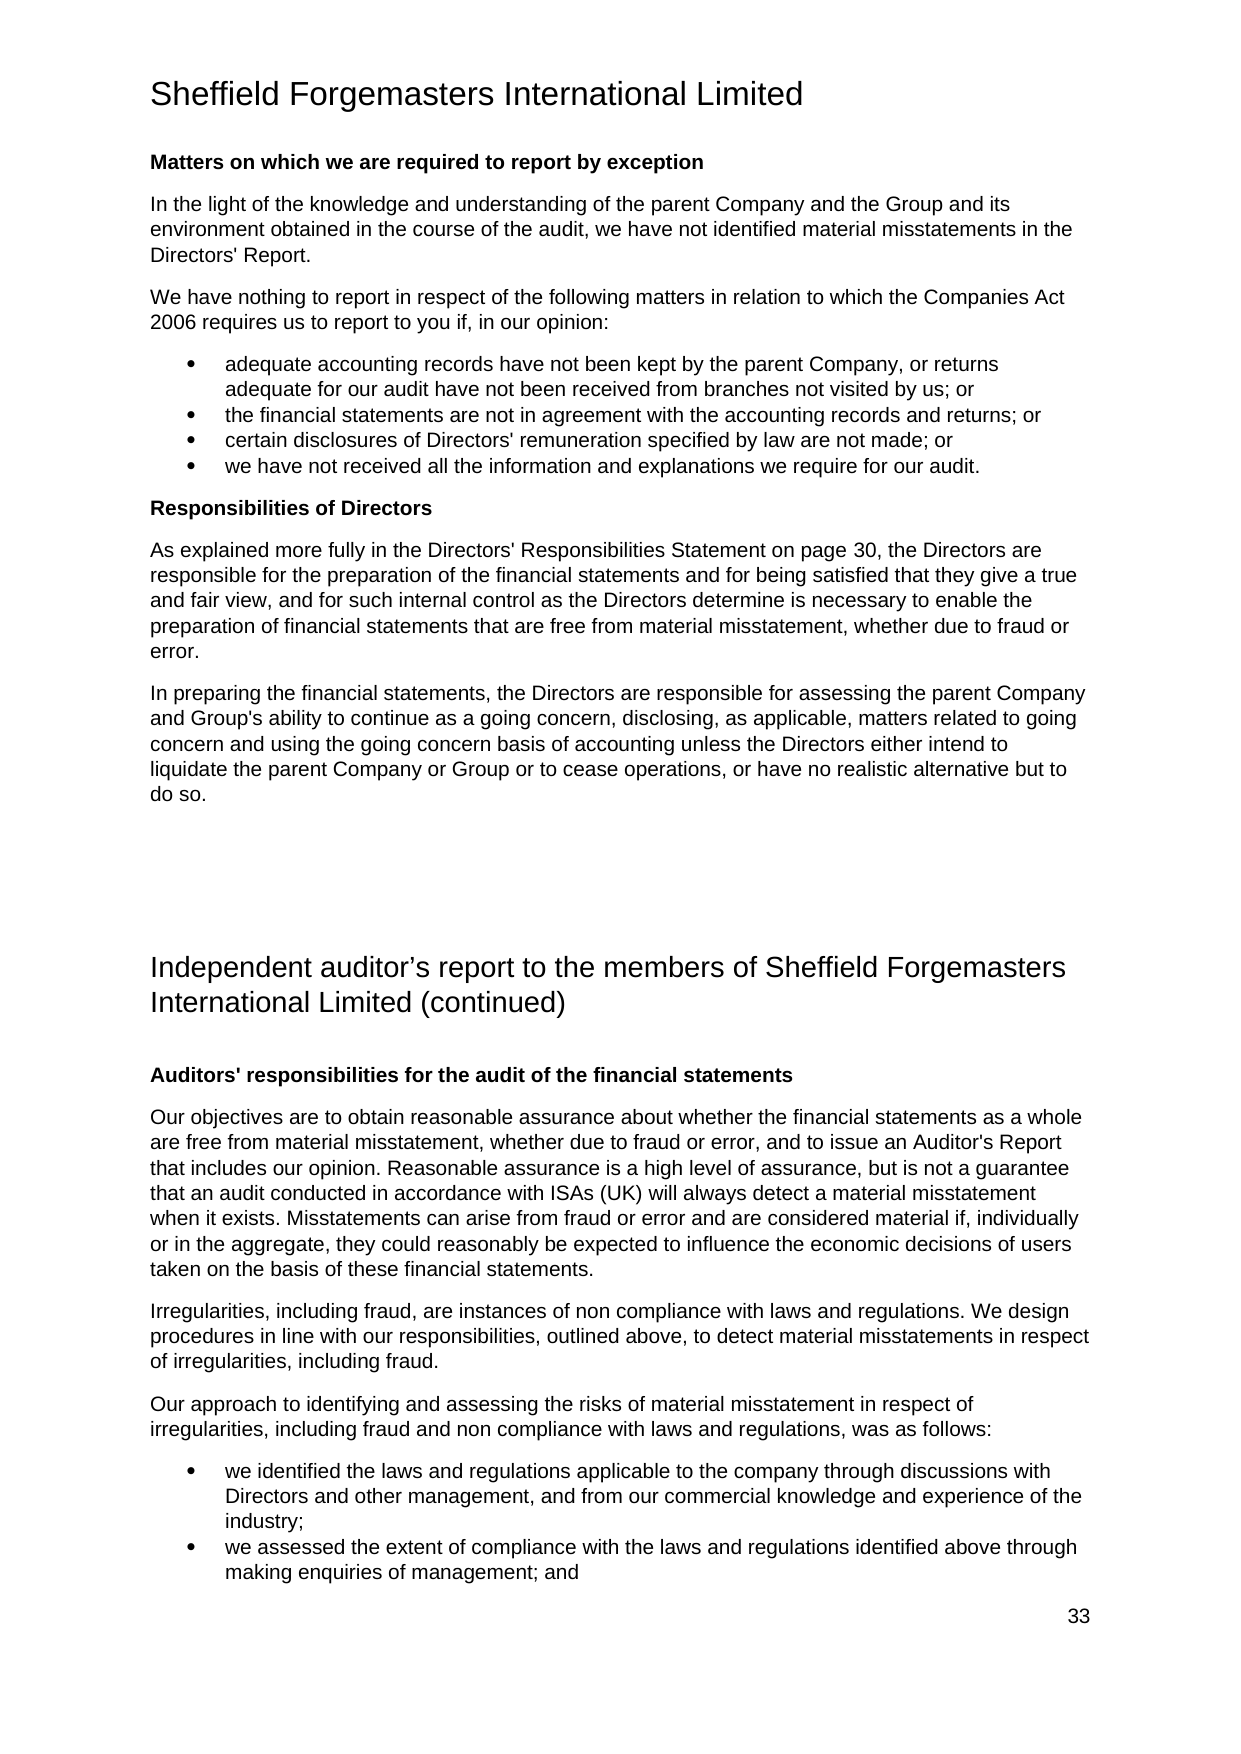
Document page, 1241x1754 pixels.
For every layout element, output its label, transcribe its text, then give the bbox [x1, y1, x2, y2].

text In preparing the financial statements, the Directors are responsible for assessing the parent Company and Group's ability to continue as a going concern, disclosing, as applicable, matters related to going concern and using the going concern basis of accounting unless the Directors either intend to liquidate the parent Company or Group or to cease operations, or have no realistic alternative but to do so. [150, 681, 1090, 806]
text Our objectives are to obtain reasonable assurance about whether the financial statements as a whole are free from material misstatement, whether due to fraud or error, and to issue an Auditor's Report that includes our opinion. Reasonable assurance is a high level of assurance, but is not a guarantee that an audit conducted in accordance with ISAs (UK) will always detect a material misstatement when it exists. Misstatements can arise from fraud or error and are considered material if, individually or in the aggregate, they could reasonably be expected to influence the economic decisions of users taken on the basis of these financial statements. [150, 1105, 1090, 1281]
text As explained more fully in the Directors' Responsibilities Statement on page 28, the Directors are responsible for the preparation of the financial statements and for being satisfied that they give a true and fair view, and for such internal control as the Directors determine is necessary to enable the preparation of financial statements that are free from material misstatement, whether due to fraud or error. [150, 537, 1090, 663]
list certain disclosures of Directors' remuneration specified by law are not made; or [187, 428, 1090, 452]
list the financial statements are not in agreement with the accounting records and returns; or [187, 403, 1090, 427]
text Irregularities, including fraud, are instances of non compliance with laws and regulations. We design procedures in line with our responsibilities, outlined above, to detect material misstatements in respect of irregularities, including fraud. [150, 1299, 1090, 1373]
list we assessed the extent of compliance with the laws and regulations identified above through making enquiries of management; and [187, 1535, 1090, 1584]
text We have nothing to report in respect of the following matters in relation to which the Companies Act 2006 requires us to report to you if, in our opinion: [150, 284, 1090, 334]
text Independent auditor’s report to the members of Sheffield Forgemasters International Limited (continued) [150, 950, 1090, 1019]
list we have not received all the information and explanations we require for our audit. [187, 453, 1090, 477]
text In the light of the knowledge and understanding of the parent Company and the Group and its environment obtained in the course of the audit, we have not identified material misstatements in the Directors' Report. [150, 192, 1090, 267]
text Auditors' responsibilities for the audit of the financial statements [150, 1063, 1090, 1087]
text Our approach to identifying and assessing the risks of material misstatement in respect of irregularities, including fraud and non compliance with laws and regulations, was as follows: [150, 1391, 1090, 1441]
list we identified the laws and regulations applicable to the company through discussions with Directors and other management, and from our commercial knowledge and experience of the industry; [187, 1459, 1090, 1533]
text Responsibilities of Directors [150, 496, 1090, 519]
text Matters on which we are required to report by exception [150, 150, 1090, 174]
list adequate accounting records have not been kept by the parent Company, or returns adequate for our audit have not been received from branches not visited by us; or [187, 352, 1090, 401]
